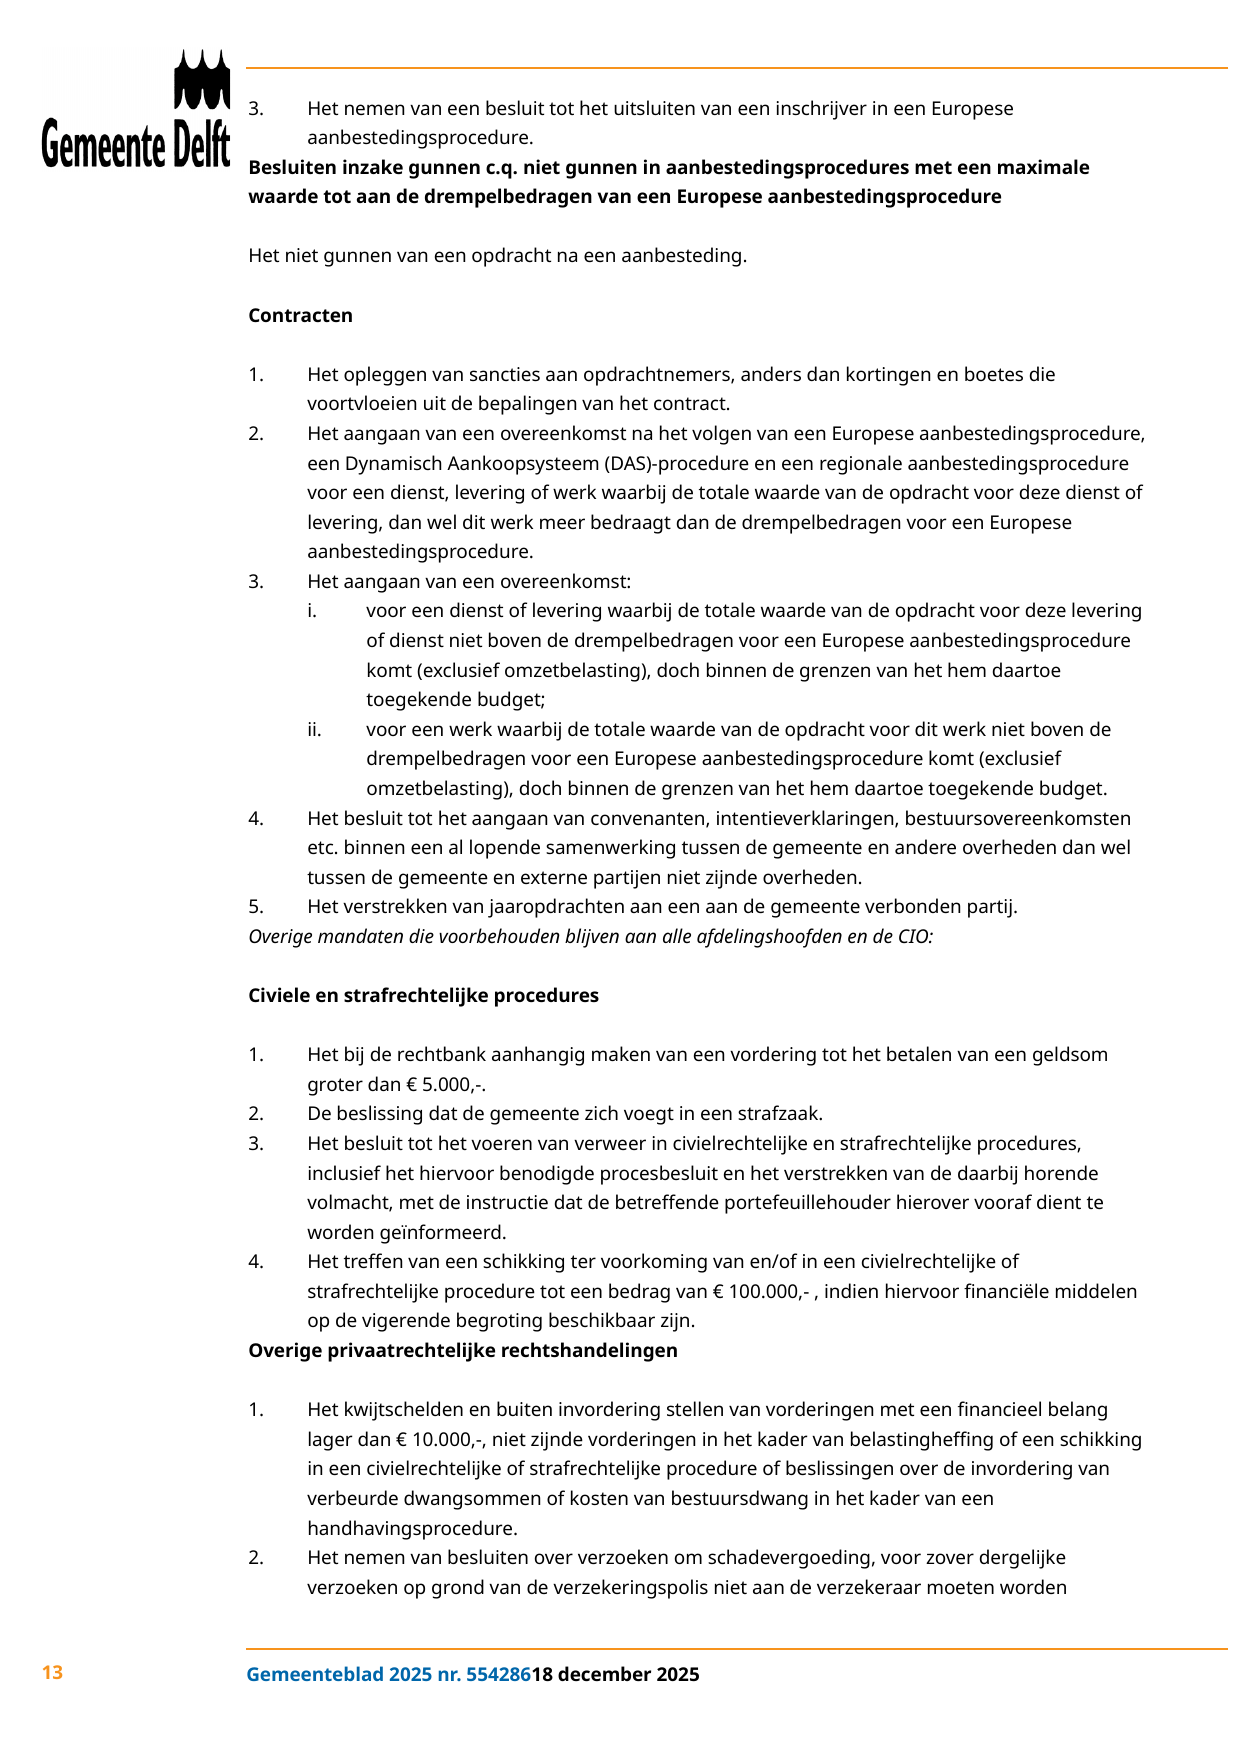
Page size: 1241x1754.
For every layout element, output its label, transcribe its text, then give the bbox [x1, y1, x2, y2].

text Civiele en strafrechtelijke procedures [248, 982, 1152, 1008]
text Contracten [248, 302, 1152, 328]
picture [41, 47, 231, 172]
list Het opleggen van sancties aan opdrachtnemers, anders dan kortingen en boetes die voortvloeien uit de bepalingen van het contract. [248, 361, 1152, 416]
list Het besluit tot het aangaan van convenanten, intentieverklaringen, bestuursovereenkomsten etc. binnen een al lopende samenwerking tussen de gemeente en andere overheden dan wel tussen de gemeente en externe partijen niet zijnde overheden. [248, 805, 1152, 890]
list Het bij de rechtbank aanhangig maken van een vordering tot het betalen van een geldsom groter dan € 5.000,-. [248, 1041, 1152, 1097]
list De beslissing dat de gemeente zich voegt in een strafzaak. [248, 1101, 1152, 1126]
list Het nemen van een besluit tot het uitsluiten van een inschrijver in een Europese aanbestedingsprocedure. [248, 95, 1152, 150]
list voor een werk waarbij de totale waarde van de opdracht voor dit werk niet boven de drempelbedragen voor een Europese aanbestedingsprocedure komt (exclusief omzetbelasting), doch binnen de grenzen van het hem daartoe toegekende budget. [307, 716, 1152, 801]
text Overige mandaten die voorbehouden blijven aan alle afdelingshoofden en de CIO: [248, 923, 1152, 949]
list Het aangaan van een overeenkomst na het volgen van een Europese aanbestedingsprocedure, een Dynamisch Aankoopsysteem (DAS)-procedure en een regionale aanbestedingsprocedure voor een dienst, levering of werk waarbij de totale waarde van de opdracht voor deze dienst of levering, dan wel dit werk meer bedraagt dan de drempelbedragen voor een Europese aanbestedingsprocedure. [248, 420, 1152, 564]
list Het kwijtschelden en buiten invordering stellen van vorderingen met een financieel belang lager dan € 10.000,-, niet zijnde vorderingen in het kader van belastingheffing of een schikking in een civielrechtelijke of strafrechtelijke procedure of beslissingen over de invordering van verbeurde dwangsommen of kosten van bestuursdwang in het kader van een handhavingsprocedure. [248, 1396, 1152, 1541]
list Het treffen van een schikking ter voorkoming van en/of in een civielrechtelijke of strafrechtelijke procedure tot een bedrag van € 100.000,- , indien hiervoor financiële middelen op de vigerende begroting beschikbaar zijn. [248, 1248, 1152, 1333]
list voor een dienst of levering waarbij de totale waarde van de opdracht voor deze levering of dienst niet boven de drempelbedragen voor een Europese aanbestedingsprocedure komt (exclusief omzetbelasting), doch binnen de grenzen van het hem daartoe toegekende budget; [307, 598, 1152, 712]
list Het nemen van besluiten over verzoeken om schadevergoeding, voor zover dergelijke verzoeken op grond van de verzekeringspolis niet aan de verzekeraar moeten worden [248, 1544, 1152, 1600]
text Het niet gunnen van een opdracht na een aanbesteding. [248, 243, 1152, 268]
list Het verstrekken van jaaropdrachten aan een aan de gemeente verbonden partij. [248, 893, 1152, 919]
list Het besluit tot het voeren van verweer in civielrechtelijke en strafrechtelijke procedures, inclusief het hiervoor benodigde procesbesluit en het verstrekken van de daarbij horende volmacht, met de instructie dat de betreffende portefeuillehouder hierover vooraf dient te worden geïnformeerd. [248, 1130, 1152, 1245]
text Besluiten inzake gunnen c.q. niet gunnen in aanbestedingsprocedures met een maximale waarde tot aan de drempelbedragen van een Europese aanbestedingsprocedure [248, 154, 1152, 209]
list Het aangaan van een overeenkomst: [248, 568, 1152, 594]
text Overige privaatrechtelijke rechtshandelingen [248, 1337, 1152, 1363]
